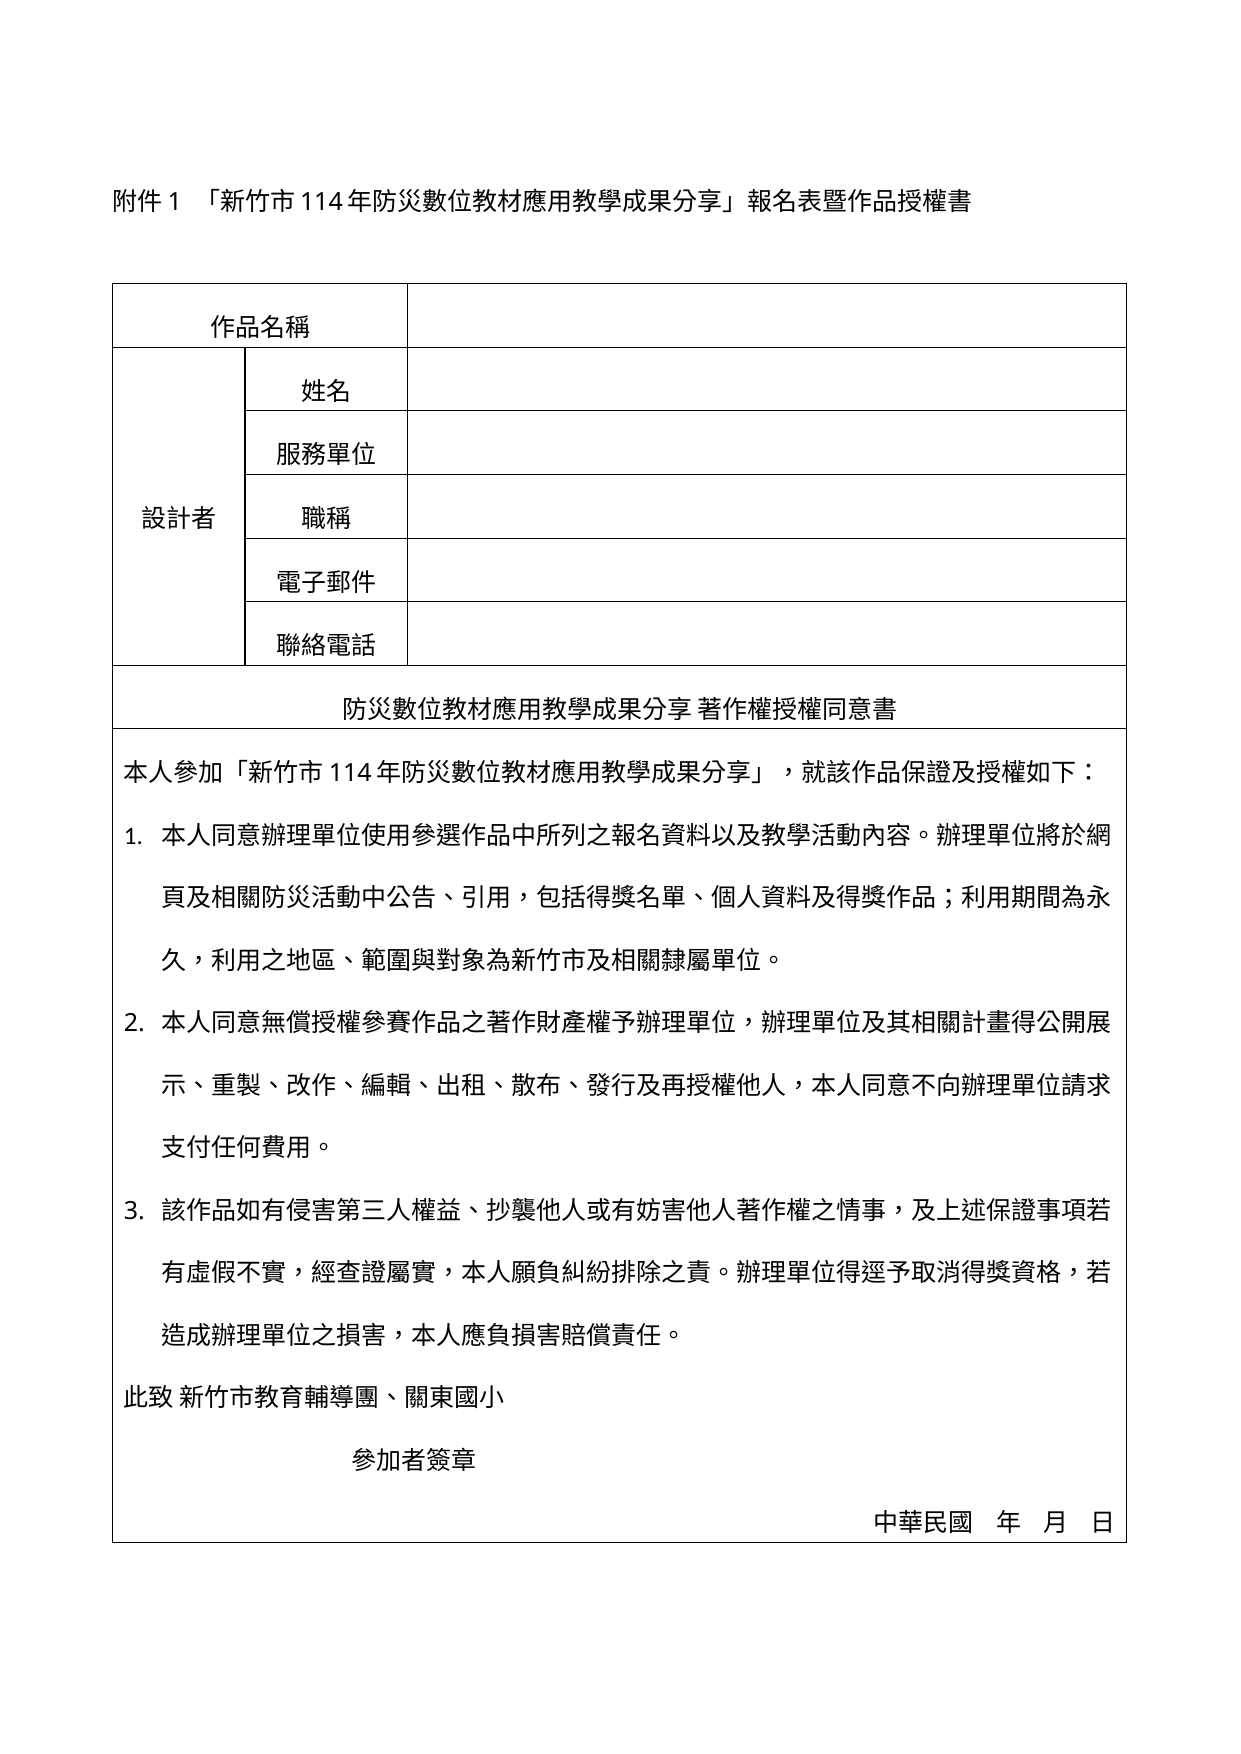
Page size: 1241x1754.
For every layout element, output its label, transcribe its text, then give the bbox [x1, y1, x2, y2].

table_cell [408, 602, 1126, 664]
table_cell 設計者 [113, 348, 244, 664]
table_cell [408, 539, 1126, 601]
table_header [408, 284, 1126, 347]
table_cell [408, 411, 1126, 474]
table_cell [408, 348, 1126, 410]
table_cell 電子郵件 [246, 539, 407, 601]
table_cell 本人參加「新竹市114年防災數位教材應用教學成果分享」，就該作品保證及授權如下： 本人同意辦理單位使用參選作品中所列之報名資料以及教學活動內容。辦理單位將於網頁及相關防災活動中公告、引用，包括得獎名單、個人資料及得獎作品；利用期間為永久，利用之地區、範圍與對象為新竹市及相關隸屬單位。 本人同意無償授權參賽作品之著作財產權予辦理單位，辦理單位及其相關計畫得公開展示、重製、改作、編輯、出租、散布、發行及再授權他人，本人同意不向辦理單位請求支付任何費用。 該作品如有侵害第三人權益、抄襲他人或有妨害他人著作權之情事，及上述保證事項若有虛假不實，經查證屬實，本人願負糾紛排除之責。辦理單位得逕予取消得獎資格，若造成辦理單位之損害，本人應負損害賠償責任。 此致 新竹市教育輔導團、關東國小 參加者簽章 中華民國 年 月 日 [113, 729, 1126, 1542]
table_cell 服務單位 [246, 411, 407, 474]
table_cell [408, 475, 1126, 537]
table_cell 防災數位教材應用教學成果分享 著作權授權同意書 [113, 666, 1126, 728]
table_cell 職稱 [246, 475, 407, 537]
table_cell 聯絡電話 [246, 602, 407, 664]
table_cell 姓名 [246, 348, 407, 410]
text 附件1 「新竹市114年防災數位教材應用教學成果分享」報名表暨作品授權書 [112, 158, 1128, 221]
table_header 作品名稱 [113, 284, 407, 347]
